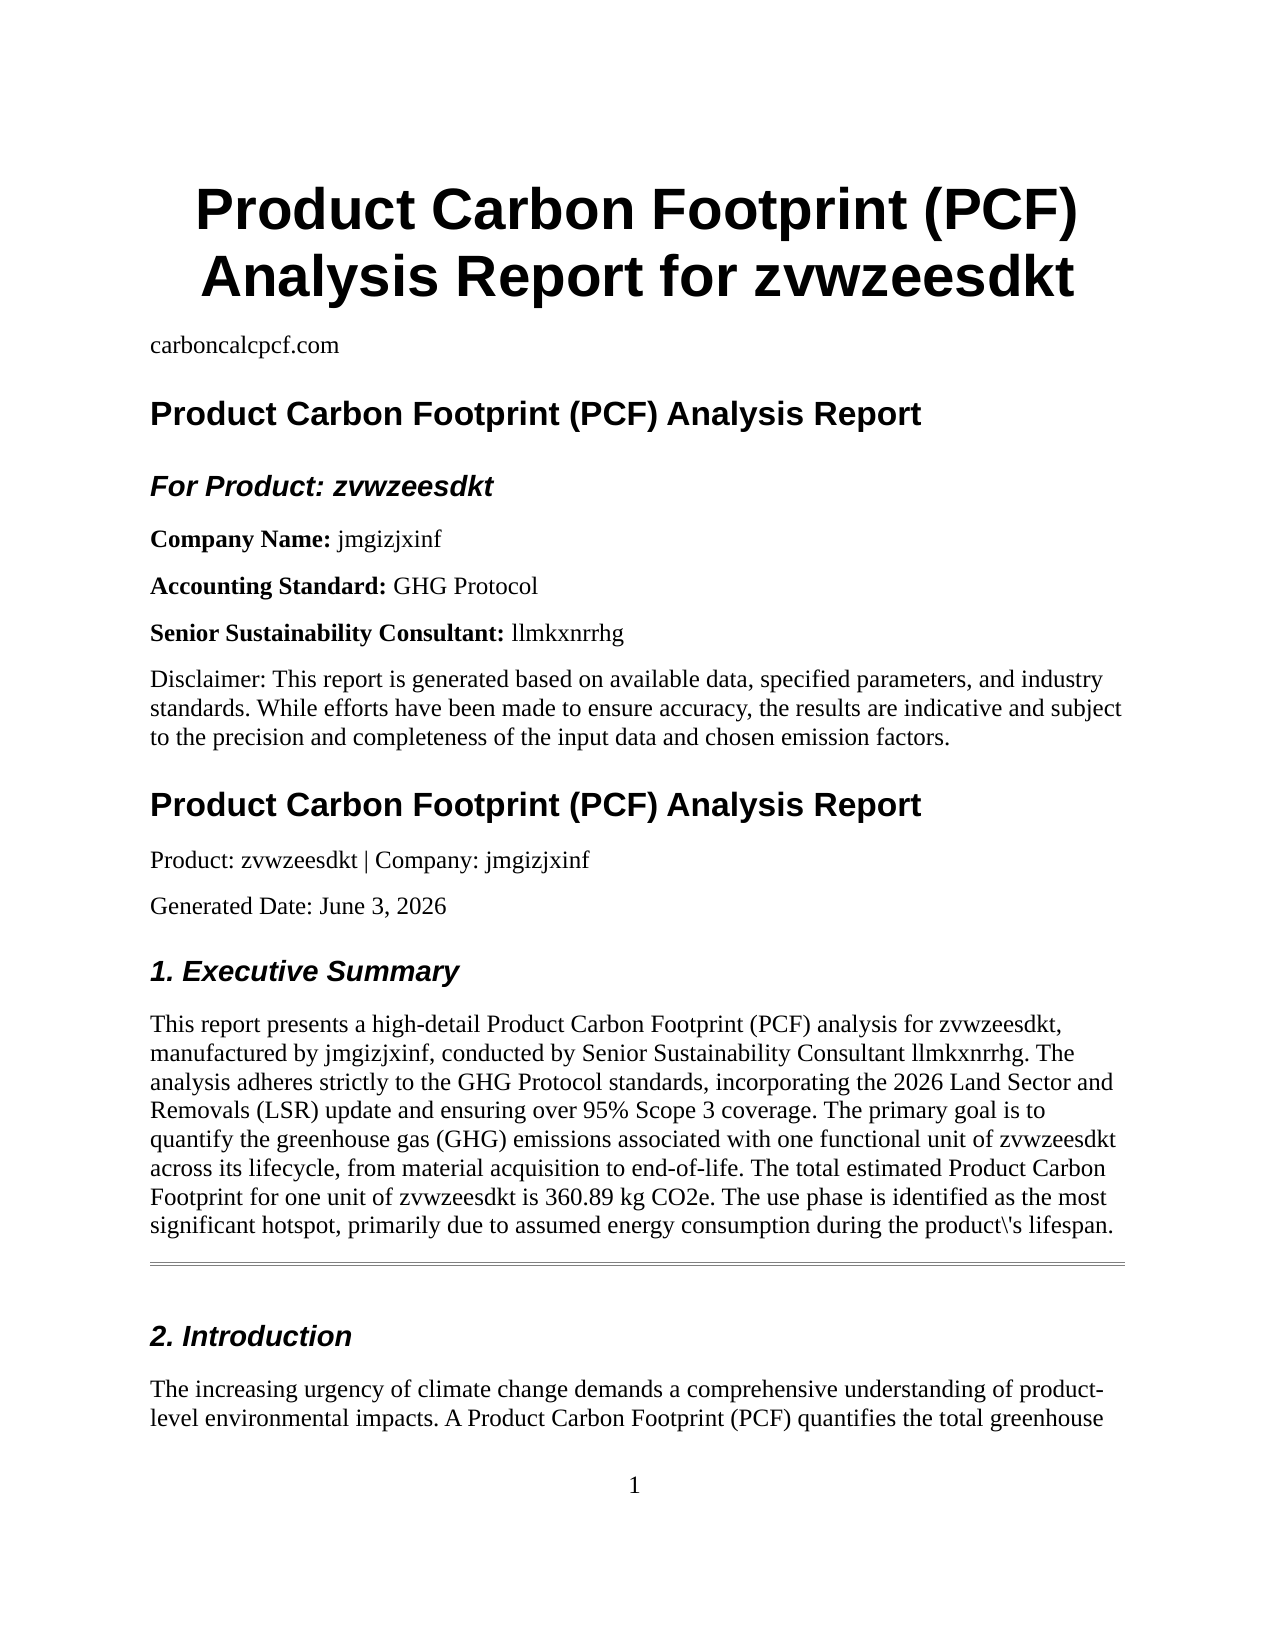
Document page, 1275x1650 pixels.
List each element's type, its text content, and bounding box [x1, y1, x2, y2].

text Senior Sustainability Consultant: llmkxnrrhg [150, 618, 1125, 647]
subtitle For Product: zvwzeesdkt [150, 469, 1125, 503]
text Generated Date: June 3, 2026 [150, 891, 1125, 920]
text carboncalcpcf.com [150, 331, 1125, 359]
subtitle Product Carbon Footprint (PCF) Analysis Report [150, 785, 1125, 823]
text Accounting Standard: GHG Protocol [150, 571, 1125, 600]
text This report presents a high-detail Product Carbon Footprint (PCF) analysis for zvwzeesdkt, manufactured by jmgizjxinf, conducted by Senior Sustainability Consultant llmkxnrrhg. The analysis adheres strictly to the GHG Protocol standards, incorporating the 2026 Land Sector and Removals (LSR) update and ensuring over 95% Scope 3 coverage. The primary goal is to quantify the greenhouse gas (GHG) emissions associated with one functional unit of zvwzeesdkt across its lifecycle, from material acquisition to end-of-life. The total estimated Product Carbon Footprint for one unit of zvwzeesdkt is 360.89 kg CO2e. The use phase is identified as the most significant hotspot, primarily due to assumed energy consumption during the product\'s lifespan. [150, 1009, 1125, 1239]
text Disclaimer: This report is generated based on available data, specified parameters, and industry standards. While efforts have been made to ensure accuracy, the results are indicative and subject to the precision and completeness of the input data and chosen emission factors. [150, 664, 1125, 751]
text The increasing urgency of climate change demands a comprehensive understanding of product-level environmental impacts. A Product Carbon Footprint (PCF) quantifies the total greenhouse [150, 1374, 1125, 1432]
title Product Carbon Footprint (PCF) Analysis Report for zvwzeesdkt [150, 175, 1125, 309]
subtitle 1. Executive Summary [150, 954, 1125, 988]
subtitle Product Carbon Footprint (PCF) Analysis Report [150, 393, 1125, 432]
text Company Name: jmgizjxinf [150, 524, 1125, 553]
text Product: zvwzeesdkt | Company: jmgizjxinf [150, 845, 1125, 873]
subtitle 2. Introduction [150, 1319, 1125, 1353]
